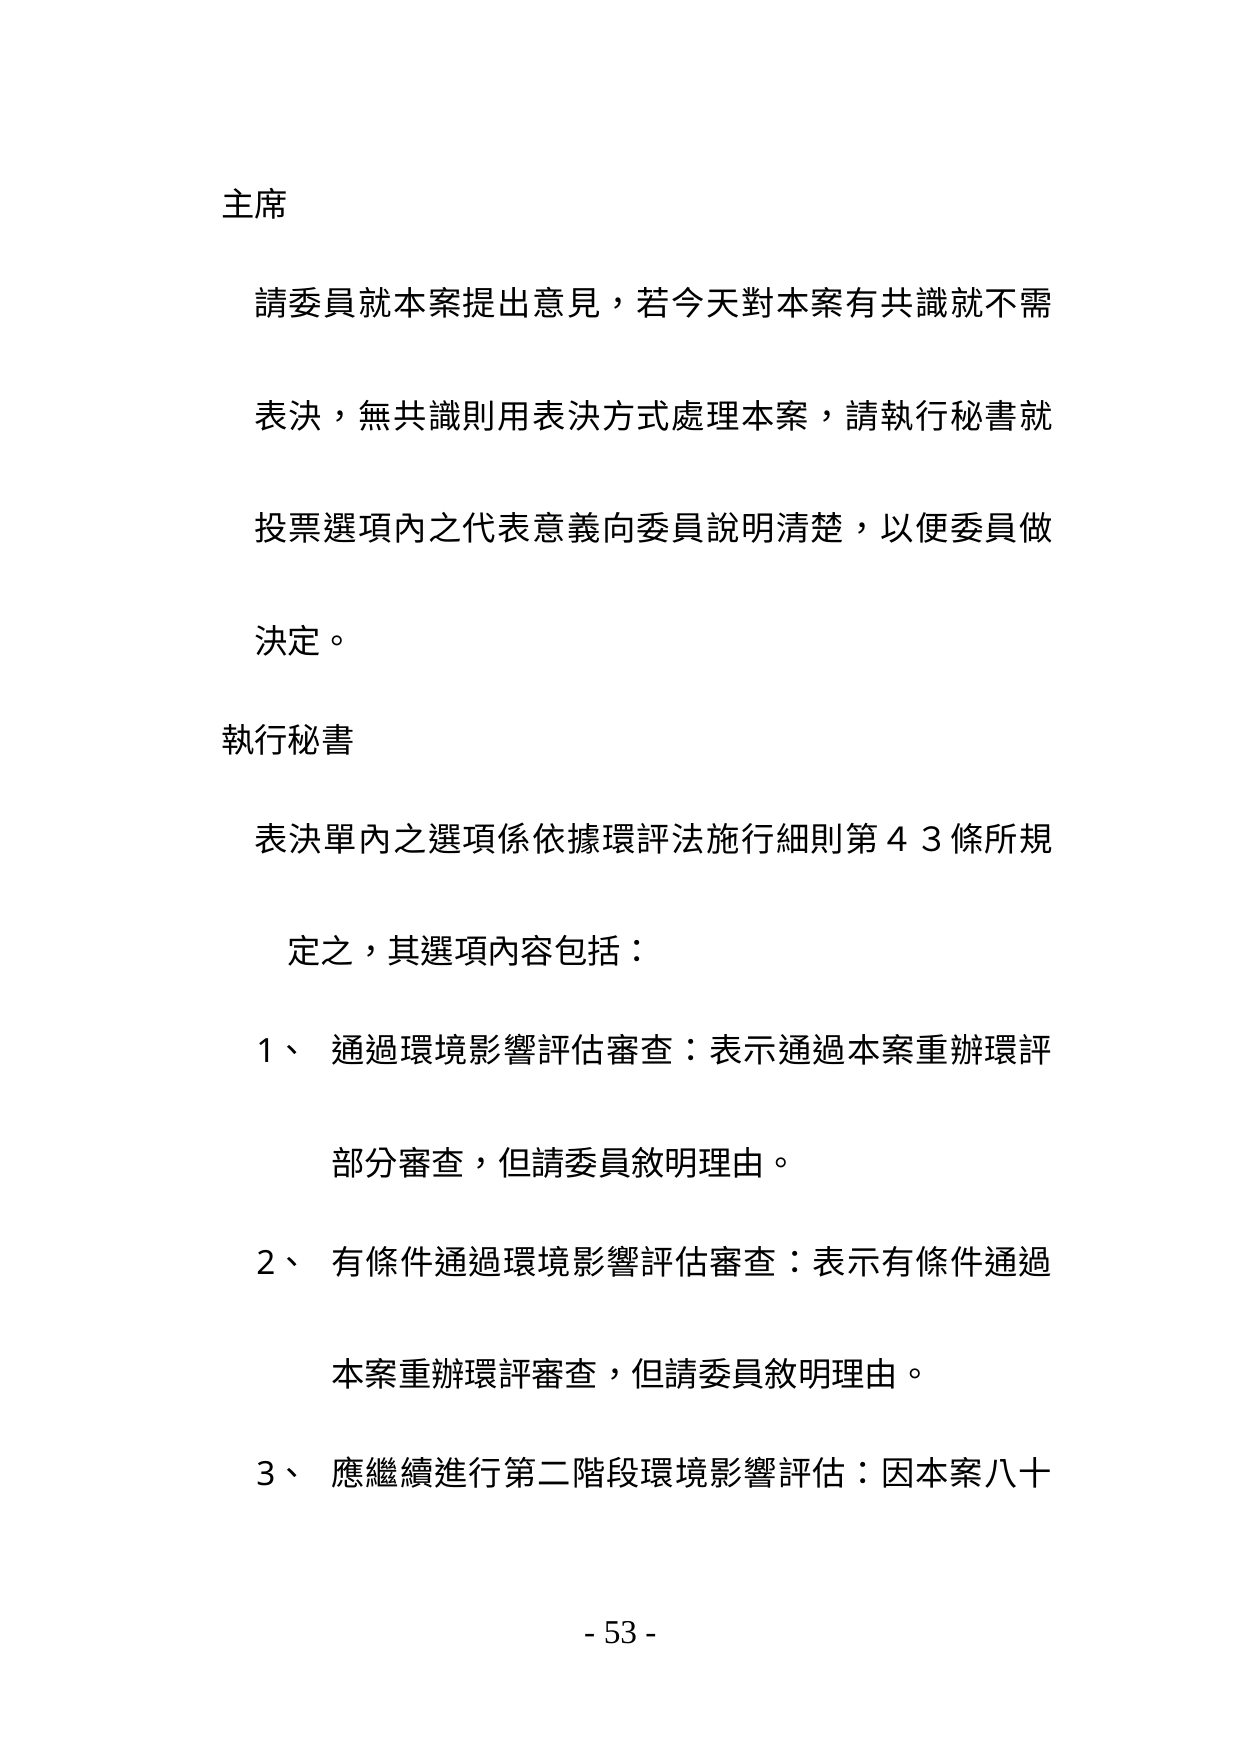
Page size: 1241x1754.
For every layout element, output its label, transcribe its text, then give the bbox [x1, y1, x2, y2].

text 請委員就本案提出意見，若今天對本案有共識就不需表決，無共識則用表決方式處理本案，請執行秘書就投票選項內之代表意義向委員說明清楚，以便委員做決定。 [254, 263, 1053, 676]
list 應繼續進行第二階段環境影響評估：因本案八十 [256, 1434, 1053, 1509]
text 表決單內之選項係依據環評法施行細則第４３條所規定之，其選項內容包括： [254, 799, 1053, 987]
text 主席 [187, 164, 1053, 239]
list 通過環境影響評估審查：表示通過本案重辦環評部分審查，但請委員敘明理由。 [256, 1011, 1053, 1198]
text 執行秘書 [187, 700, 1053, 775]
list 有條件通過環境影響評估審查：表示有條件通過本案重辦環評審查，但請委員敘明理由。 [256, 1222, 1053, 1410]
